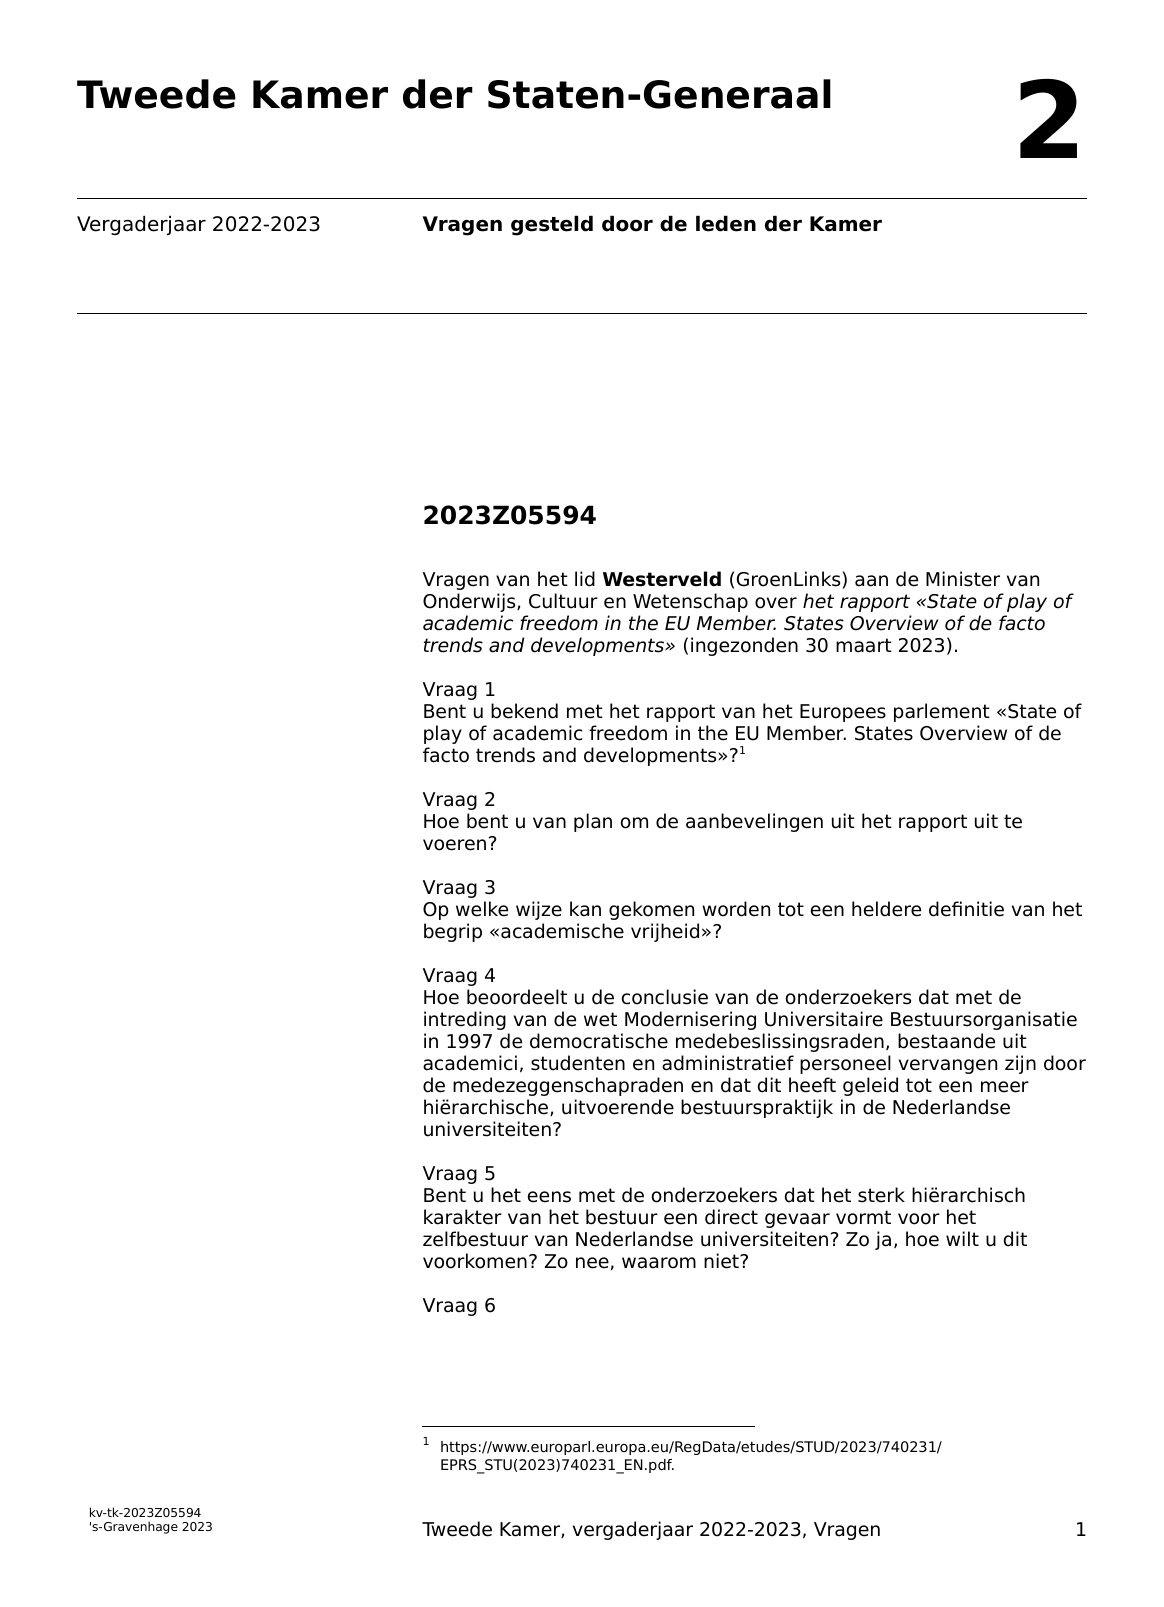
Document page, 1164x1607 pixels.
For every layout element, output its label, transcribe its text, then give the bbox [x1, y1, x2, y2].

text kv-tk-2023Z05594 [88, 1506, 323, 1520]
table_header 2 [886, 59, 1087, 198]
text Vraag 3 [422, 877, 1087, 899]
text Op welke wijze kan gekomen worden tot een heldere definitie van het begrip «academische vrijheid»? [422, 899, 1087, 943]
table_cell Vergaderjaar 2022-2023 [77, 199, 422, 313]
text https://www.europarl.europa.eu/RegData/etudes/STUD/2023/740231/EPRS_STU(2023)740231_EN.pdf. [422, 1435, 1087, 1474]
text Vraag 1 [422, 679, 1087, 701]
text Vraag 2 [422, 789, 1087, 811]
text Vraag 4 [422, 965, 1087, 987]
text Vraag 6 [422, 1295, 1087, 1317]
text Bent u het eens met de onderzoekers dat het sterk hiërarchisch karakter van het bestuur een direct gevaar vormt voor het zelfbestuur van Nederlandse universiteiten? Zo ja, hoe wilt u dit voorkomen? Zo nee, waarom niet? [422, 1185, 1087, 1273]
table_cell Vragen gesteld door de leden der Kamer [422, 199, 1087, 313]
text Hoe bent u van plan om de aanbevelingen uit het rapport uit te voeren? [422, 811, 1087, 855]
table_header Tweede Kamer der Staten-Generaal [77, 59, 886, 198]
text Vragen van het lid Westerveld (GroenLinks) aan de Minister van Onderwijs, Cultuur en Wetenschap over het rapport «State of play of academic freedom in the EU Member. States Overview of de facto trends and developments» (ingezonden 30 maart 2023). [422, 569, 1087, 657]
text Vraag 5 [422, 1163, 1087, 1185]
text Hoe beoordeelt u de conclusie van de onderzoekers dat met de intreding van de wet Modernisering Universitaire Bestuursorganisatie in 1997 de democratische medebeslissingsraden, bestaande uit academici, studenten en administratief personeel vervangen zijn door de medezeggenschapraden en dat dit heeft geleid tot een meer hiërarchische, uitvoerende bestuurspraktijk in de Nederlandse universiteiten? [422, 987, 1087, 1141]
text 's-Gravenhage 2023 [88, 1520, 323, 1534]
text 2023Z05594 [422, 501, 1087, 531]
text Bent u bekend met het rapport van het Europees parlement «State of play of academic freedom in the EU Member. States Overview of de facto trends and developments»? [422, 701, 1087, 767]
